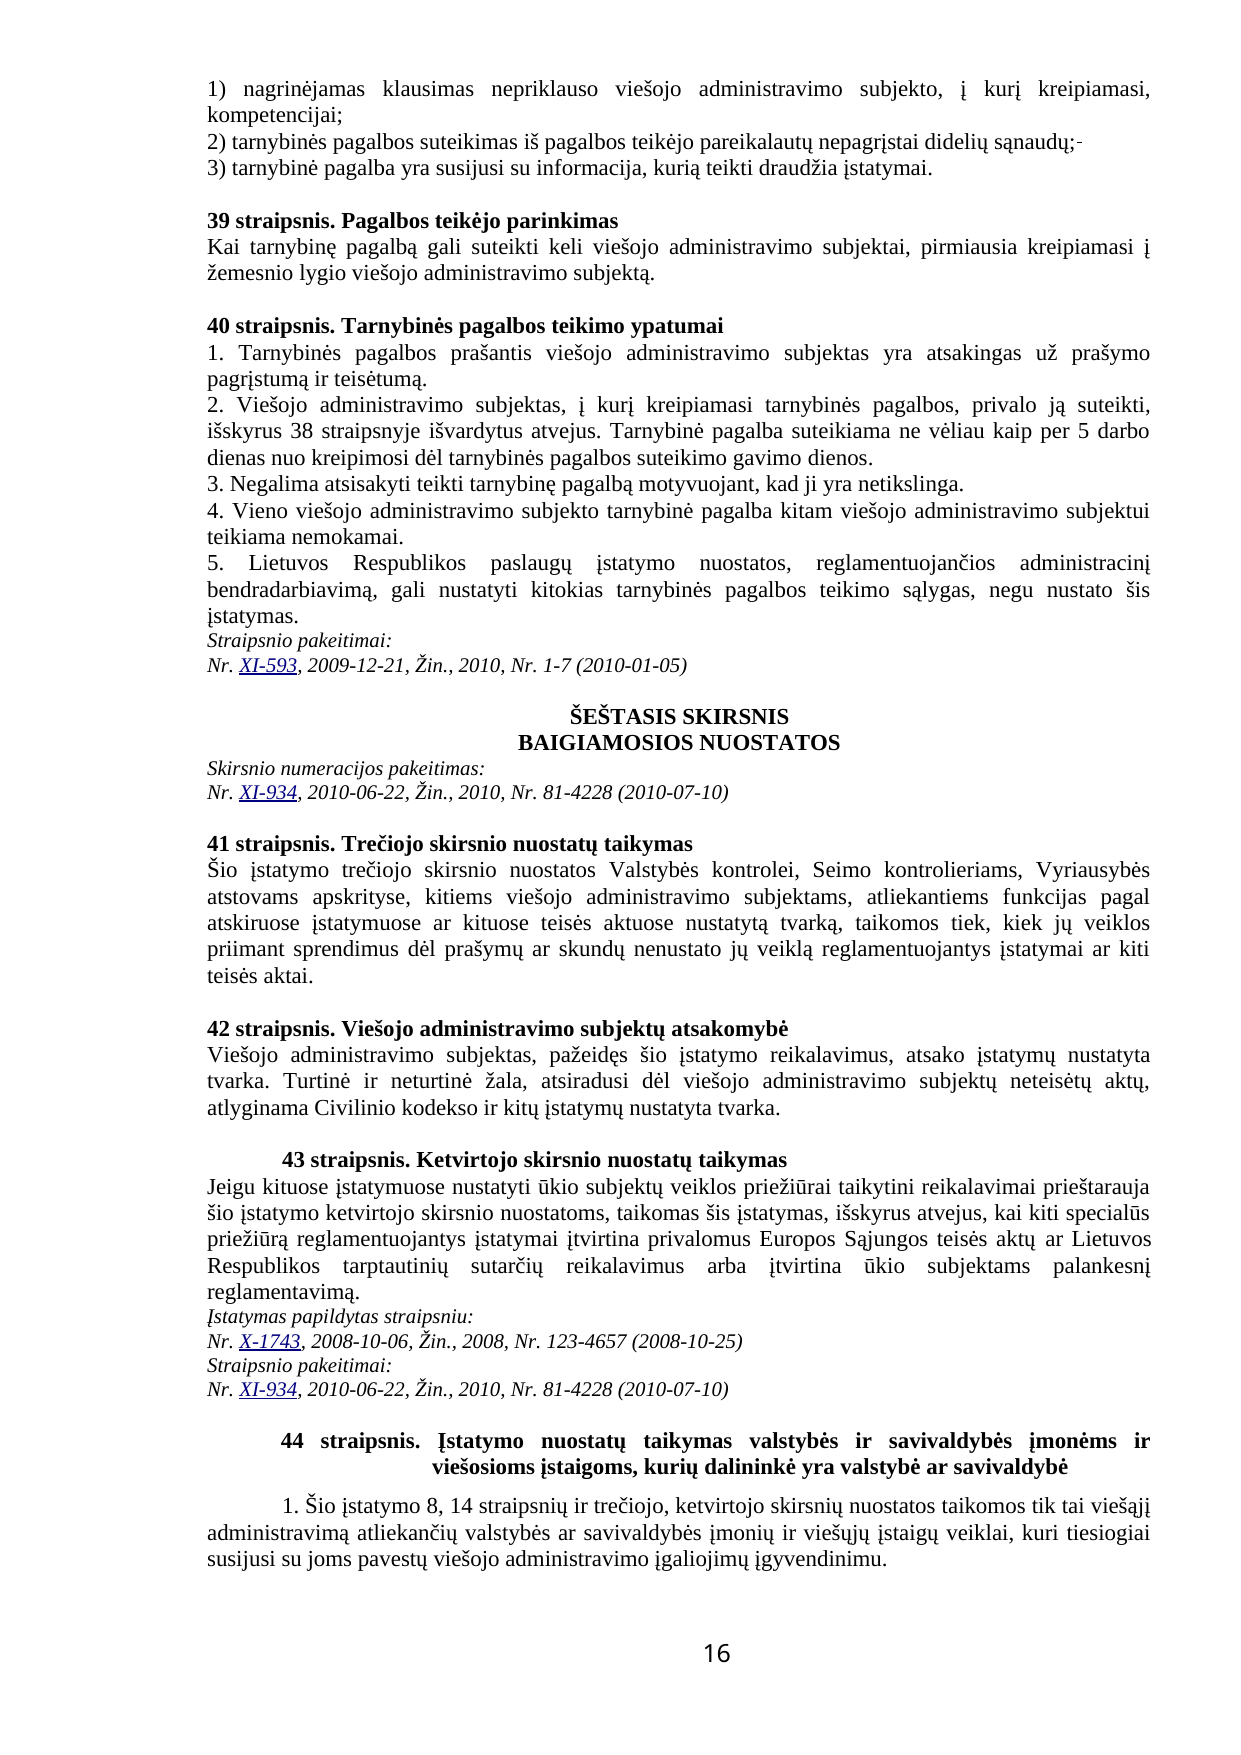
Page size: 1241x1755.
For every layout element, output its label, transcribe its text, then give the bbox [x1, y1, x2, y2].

text Kai tarnybinę pagalbą gali suteikti keli viešojo administravimo subjektai, pirmiausia kreipiamasi į žemesnio lygio viešojo administravimo subjektą. [207, 233, 1152, 286]
text Skirsnio numeracijos pakeitimas: [207, 756, 1152, 780]
text 2. Viešojo administravimo subjektas, į kurį kreipiamasi tarnybinės pagalbos, privalo ją suteikti, išskyrus 38 straipsnyje išvardytus atvejus. Tarnybinė pagalba suteikiama ne vėliau kaip per 5 darbo dienas nuo kreipimosi dėl tarnybinės pagalbos suteikimo gavimo dienos. [207, 391, 1152, 470]
text Nr. X-1743, 2008-10-06, Žin., 2008, Nr. 123-4657 (2008-10-25) [207, 1328, 1152, 1353]
text 5. Lietuvos Respublikos paslaugų įstatymo nuostatos, reglamentuojančios administracinį bendradarbiavimą, gali nustatyti kitokias tarnybinės pagalbos teikimo sąlygas, negu nustato šis įstatymas. [207, 549, 1152, 628]
text Nr. XI-593, 2009-12-21, Žin., 2010, Nr. 1-7 (2010-01-05) [207, 652, 1152, 677]
text 3. Negalima atsisakyti teikti tarnybinę pagalbą motyvuojant, kad ji yra netikslinga. [207, 470, 1152, 497]
text 44 straipsnis. Įstatymo nuostatų taikymas valstybės ir savivaldybės įmonėms ir viešosioms įstaigoms, kurių dalininkė yra valstybė ar savivaldybė [281, 1427, 1152, 1480]
text Straipsnio pakeitimai: [207, 628, 1152, 652]
text 4. Vieno viešojo administravimo subjekto tarnybinė pagalba kitam viešojo administravimo subjektui teikiama nemokamai. [207, 497, 1152, 549]
text 1. Tarnybinės pagalbos prašantis viešojo administravimo subjektas yra atsakingas už prašymo pagrįstumą ir teisėtumą. [207, 338, 1152, 391]
text 42 straipsnis. Viešojo administravimo subjektų atsakomybė [207, 1014, 1152, 1041]
text Įstatymas papildytas straipsniu: [207, 1304, 1152, 1328]
text 43 straipsnis. Ketvirtojo skirsnio nuostatų taikymas [207, 1146, 1152, 1173]
text Šio įstatymo trečiojo skirsnio nuostatos Valstybės kontrolei, Seimo kontrolieriams, Vyriausybės atstovams apskrityse, kitiems viešojo administravimo subjektams, atliekantiems funkcijas pagal atskiruose įstatymuose ar kituose teisės aktuose nustatytą tvarką, taikomos tiek, kiek jų veiklos priimant sprendimus dėl prašymų ar skundų nenustato jų veiklą reglamentuojantys įstatymai ar kiti teisės aktai. [207, 856, 1152, 988]
text BAIGIAMOSIOS NUOSTATOS [207, 729, 1152, 756]
text Straipsnio pakeitimai: [207, 1353, 1152, 1377]
text Viešojo administravimo subjektas, pažeidęs šio įstatymo reikalavimus, atsako įstatymų nustatyta tvarka. Turtinė ir neturtinė žala, atsiradusi dėl viešojo administravimo subjektų neteisėtų aktų, atlyginama Civilinio kodekso ir kitų įstatymų nustatyta tvarka. [207, 1041, 1152, 1120]
subtitle ŠEŠTASIS SKIRSNIS [207, 703, 1152, 729]
text Nr. XI-934, 2010-06-22, Žin., 2010, Nr. 81-4228 (2010-07-10) [207, 1377, 1152, 1401]
text 3) tarnybinė pagalba yra susijusi su informacija, kurią teikti draudžia įstatymai. [207, 154, 1152, 180]
text 39 straipsnis. Pagalbos teikėjo parinkimas [207, 207, 1152, 233]
text Nr. XI-934, 2010-06-22, Žin., 2010, Nr. 81-4228 (2010-07-10) [207, 780, 1152, 804]
text 40 straipsnis. Tarnybinės pagalbos teikimo ypatumai [207, 312, 1152, 338]
text 1. Šio įstatymo 8, 14 straipsnių ir trečiojo, ketvirtojo skirsnių nuostatos taikomos tik tai viešąjį administravimą atliekančių valstybės ar savivaldybės įmonių ir viešųjų įstaigų veiklai, kuri tiesiogiai susijusi su joms pavestų viešojo administravimo įgaliojimų įgyvendinimu. [207, 1492, 1152, 1571]
text 1) nagrinėjamas klausimas nepriklauso viešojo administravimo subjekto, į kurį kreipiamasi, kompetencijai; [207, 75, 1152, 128]
text 41 straipsnis. Trečiojo skirsnio nuostatų taikymas [207, 830, 1152, 856]
text Jeigu kituose įstatymuose nustatyti ūkio subjektų veiklos priežiūrai taikytini reikalavimai prieštarauja šio įstatymo ketvirtojo skirsnio nuostatoms, taikomas šis įstatymas, išskyrus atvejus, kai kiti specialūs priežiūrą reglamentuojantys įstatymai įtvirtina privalomus Europos Sąjungos teisės aktų ar Lietuvos Respublikos tarptautinių sutarčių reikalavimus arba įtvirtina ūkio subjektams palankesnį reglamentavimą. [207, 1173, 1152, 1304]
text 2) tarnybinės pagalbos suteikimas iš pagalbos teikėjo pareikalautų nepagrįstai didelių sąnaudų; [207, 128, 1152, 154]
